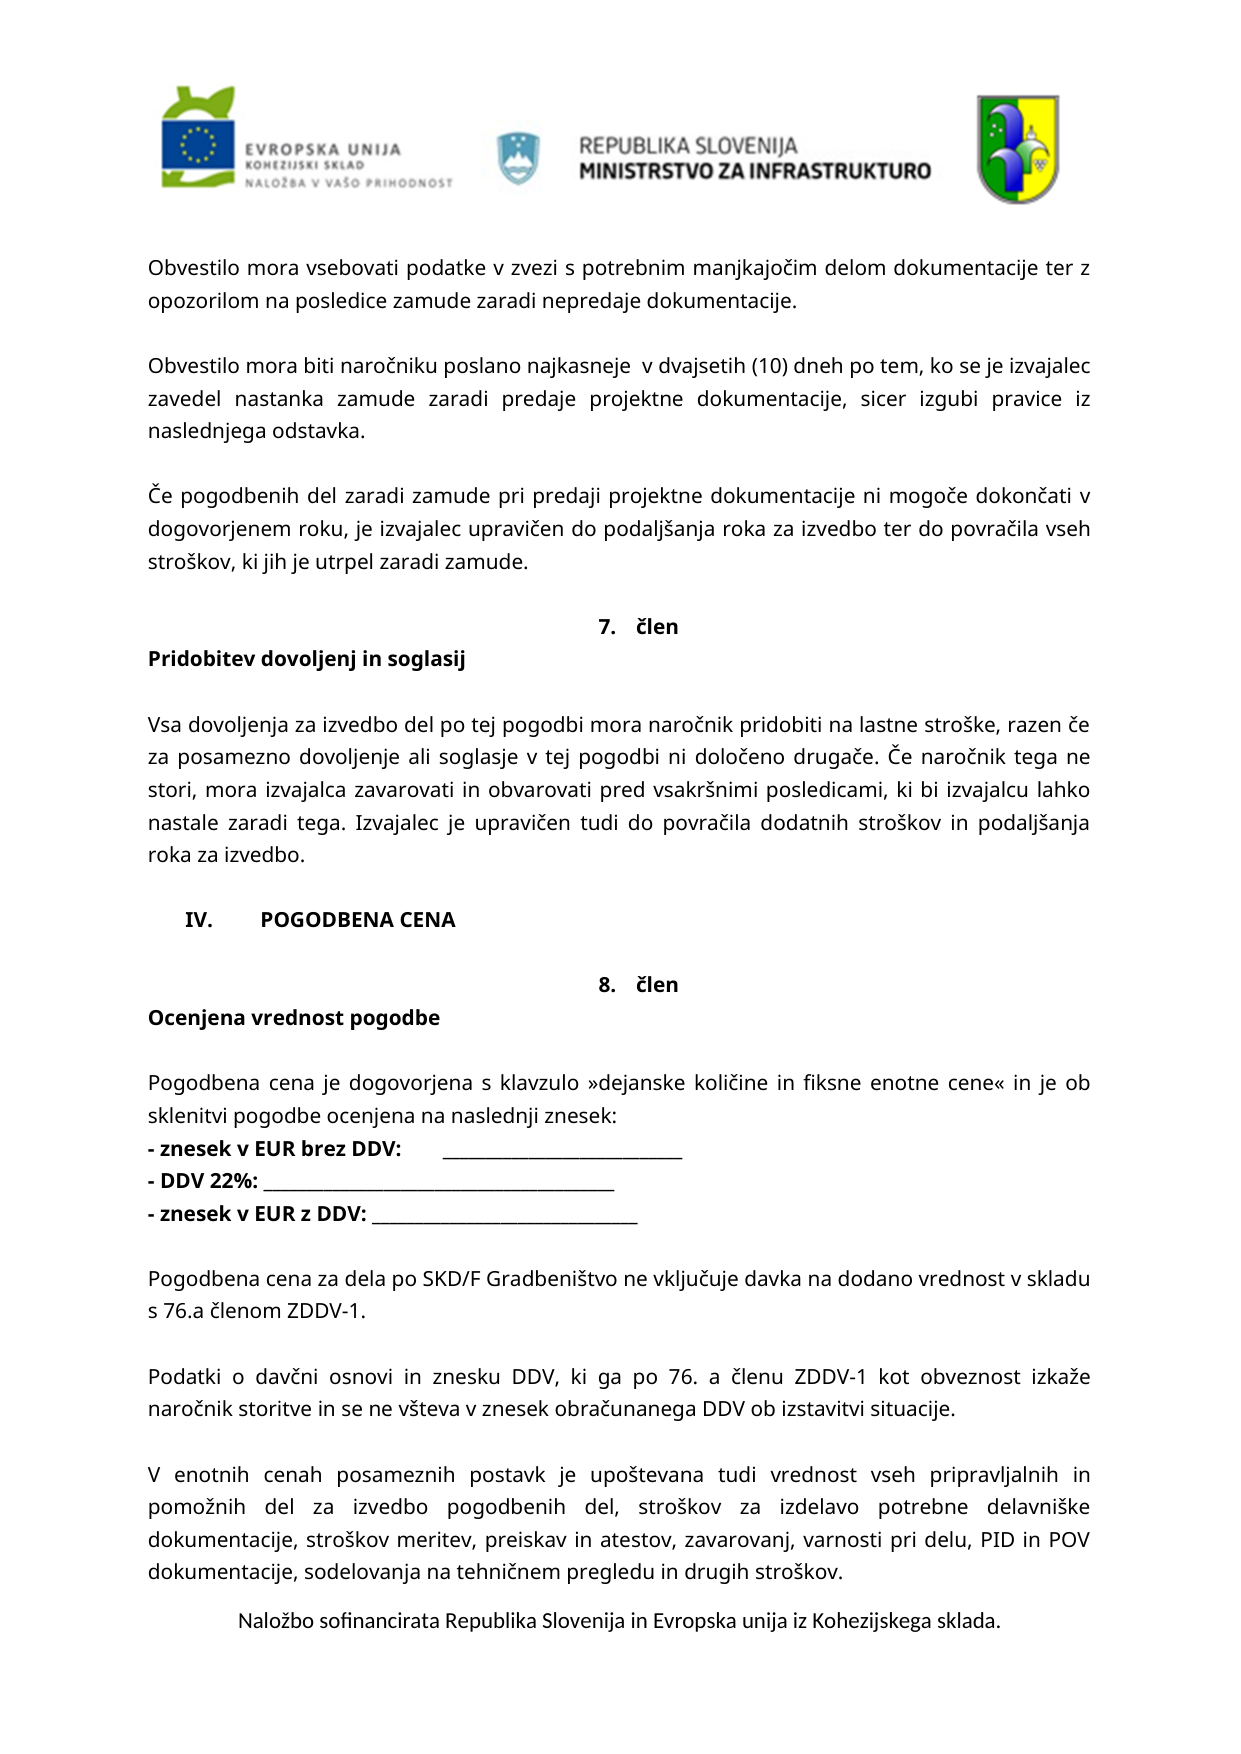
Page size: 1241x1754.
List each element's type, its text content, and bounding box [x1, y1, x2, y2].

list člen [185, 971, 1092, 999]
text - znesek v EUR z DDV: _______________________________ [148, 1199, 1092, 1227]
text Pridobitev dovoljenj in soglasij [148, 644, 1092, 673]
list člen [185, 612, 1092, 640]
text Obvestilo mora vsebovati podatke v zvezi s potrebnim manjkajočim delom dokumentacije ter z opozorilom na posledice zamude zaradi nepredaje dokumentacije. [148, 253, 1092, 314]
text Vsa dovoljenja za izvedbo del po tej pogodbi mora naročnik pridobiti na lastne stroške, razen če za posamezno dovoljenje ali soglasje v tej pogodbi ni določeno drugače. Če naročnik tega ne stori, mora izvajalca zavarovati in obvarovati pred vsakršnimi posledicami, ki bi izvajalcu lahko nastale zaradi tega. Izvajalec je upravičen tudi do povračila dodatnih stroškov in podaljšanja roka za izvedbo. [148, 710, 1092, 869]
text - DDV 22%: _________________________________________ [148, 1166, 1092, 1195]
text V enotnih cenah posameznih postavk je upoštevana tudi vrednost vseh pripravljalnih in pomožnih del za izvedbo pogodbenih del, stroškov za izdelavo potrebne delavniške dokumentacije, stroškov meritev, preiskav in atestov, zavarovanj, varnosti pri delu, PID in POV dokumentacije, sodelovanja na tehničnem pregledu in drugih stroškov. [148, 1460, 1092, 1586]
text Če pogodbenih del zaradi zamude pri predaji projektne dokumentacije ni mogoče dokončati v dogovorjenem roku, je izvajalec upravičen do podaljšanja roka za izvedbo ter do povračila vseh stroškov, ki jih je utrpel zaradi zamude. [148, 482, 1092, 575]
list POGODBENA CENA [185, 905, 1092, 934]
text Obvestilo mora biti naročniku poslano najkasneje v dvajsetih (10) dneh po tem, ko se je izvajalec zavedel nastanka zamude zaradi predaje projektne dokumentacije, sicer izgubi pravice iz naslednjega odstavka. [148, 351, 1092, 445]
text Pogodbena cena je dogovorjena s klavzulo »dejanske količine in fiksne enotne cene« in je ob sklenitvi pogodbe ocenjena na naslednji znesek: [148, 1068, 1092, 1129]
text - znesek v EUR brez DDV: ____________________________ [148, 1134, 1092, 1162]
text Pogodbena cena za dela po SKD/F Gradbeništvo ne vključuje davka na dodano vrednost v skladu s 76.a členom ZDDV-1. [148, 1264, 1092, 1325]
text Podatki o davčni osnovi in znesku DDV, ki ga po 76. a členu ZDDV-1 kot obveznost izkaže naročnik storitve in se ne všteva v znesek obračunanega DDV ob izstavitvi situacije. [148, 1362, 1092, 1423]
text Ocenjena vrednost pogodbe [148, 1003, 1092, 1032]
